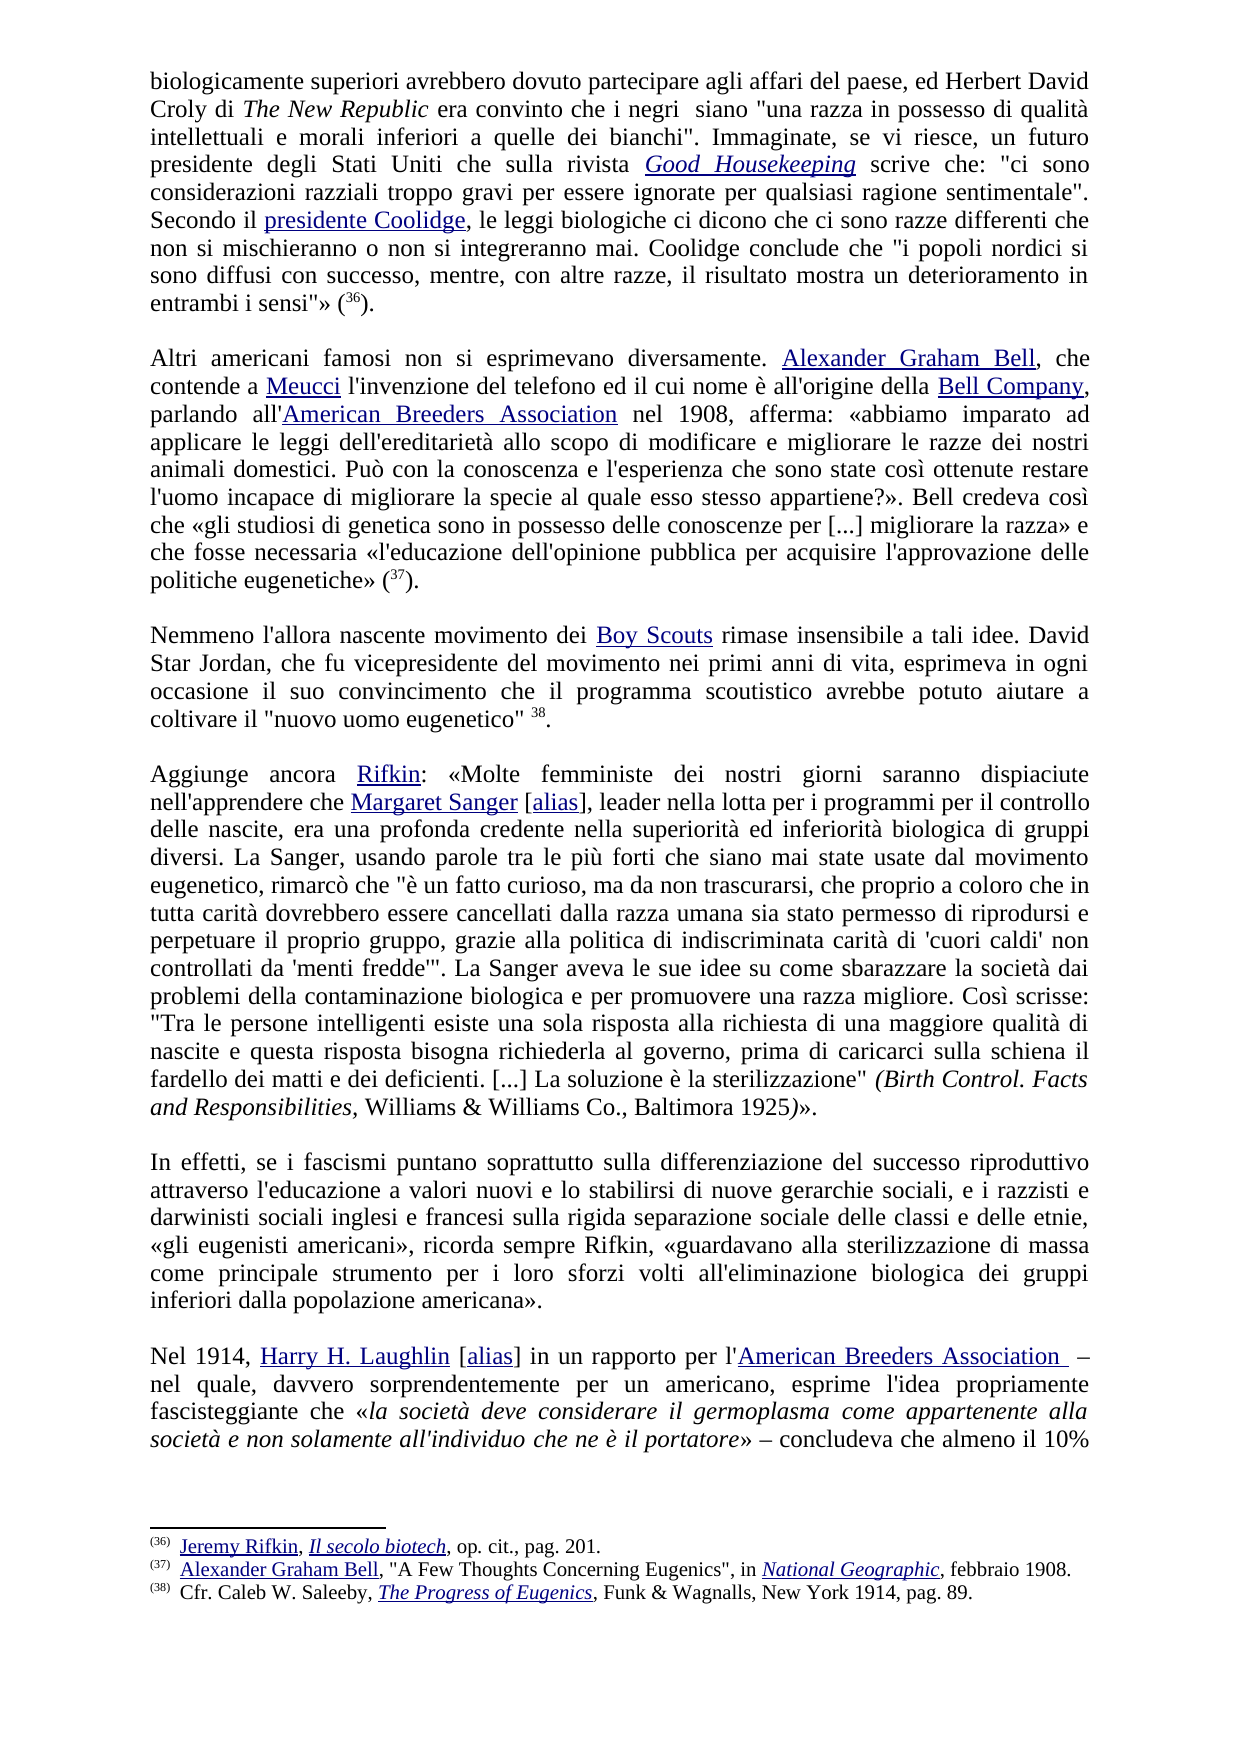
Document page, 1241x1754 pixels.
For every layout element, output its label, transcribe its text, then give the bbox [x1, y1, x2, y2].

list Jeremy Rifkin, Il secolo biotech, op. cit., pag. 201. [150, 1534, 1090, 1558]
text Nemmeno l'allora nascente movimento dei Boy Scouts rimase insensibile a tali idee. David Star Jordan, che fu vicepresidente del movimento nei primi anni di vita, esprimeva in ogni occasione il suo convincimento che il programma scoutistico avrebbe potuto aiutare a coltivare il "nuovo uomo eugenetico" . [150, 622, 1090, 732]
text Nel 1914, Harry H. Laughlin [alias] in un rapporto per l'American Breeders Association – nel quale, davvero sorprendentemente per un americano, esprime l'idea propriamente fascisteggiante che «la società deve considerare il germoplasma come appartenente alla società e non solamente all'individuo che ne è il portatore» – concludeva che almeno il 10% [150, 1342, 1090, 1453]
text In effetti, se i fascismi puntano soprattutto sulla differenziazione del successo riproduttivo attraverso l'educazione a valori nuovi e lo stabilirsi di nuove gerarchie sociali, e i razzisti e darwinisti sociali inglesi e francesi sulla rigida separazione sociale delle classi e delle etnie, «gli eugenisti americani», ricorda sempre Rifkin, «guardavano alla sterilizzazione di massa come principale strumento per i loro sforzi volti all'eliminazione biologica dei gruppi inferiori dalla popolazione americana». [150, 1148, 1090, 1314]
text Aggiunge ancora Rifkin: «Molte femministe dei nostri giorni saranno dispiaciute nell'apprendere che Margaret Sanger [alias], leader nella lotta per i programmi per il controllo delle nascite, era una profonda credente nella superiorità ed inferiorità biologica di gruppi diversi. La Sanger, usando parole tra le più forti che siano mai state usate dal movimento eugenetico, rimarcò che "è un fatto curioso, ma da non trascurarsi, che proprio a coloro che in tutta carità dovrebbero essere cancellati dalla razza umana sia stato permesso di riprodursi e perpetuare il proprio gruppo, grazie alla politica di indiscriminata carità di 'cuori caldi' non controllati da 'menti fredde'". La Sanger aveva le sue idee su come sbarazzare la società dai problemi della contaminazione biologica e per promuovere una razza migliore. Così scrisse: "Tra le persone intelligenti esiste una sola risposta alla richiesta di una maggiore qualità di nascite e questa risposta bisogna richiederla al governo, prima di caricarci sulla schiena il fardello dei matti e dei deficienti. [...] La soluzione è la sterilizzazione" (Birth Control. Facts and Responsibilities, Williams & Williams Co., Baltimora 1925)». [150, 760, 1090, 1120]
list Cfr. Caleb W. Saleeby, The Progress of Eugenics, Funk & Wagnalls, New York 1914, pag. 89. [150, 1581, 1090, 1604]
list Alexander Graham Bell, "A Few Thoughts Concerning Eugenics", in National Geographic, febbraio 1908. [150, 1558, 1090, 1581]
text biologicamente superiori avrebbero dovuto partecipare agli affari del paese, ed Herbert David Croly di The New Republic era convinto che i negri siano "una razza in possesso di qualità intellettuali e morali inferiori a quelle dei bianchi". Immaginate, se vi riesce, un futuro presidente degli Stati Uniti che sulla rivista Good Housekeeping scrive che: "ci sono considerazioni razziali troppo gravi per essere ignorate per qualsiasi ragione sentimentale". Secondo il presidente Coolidge, le leggi biologiche ci dicono che ci sono razze differenti che non si mischieranno o non si integreranno mai. Coolidge conclude che "i popoli nordici si sono diffusi con successo, mentre, con altre razze, il risultato mostra un deterioramento in entrambi i sensi"» (). [150, 67, 1090, 317]
text Altri americani famosi non si esprimevano diversamente. Alexander Graham Bell, che contende a Meucci l'invenzione del telefono ed il cui nome è all'origine della Bell Company, parlando all'American Breeders Association nel 1908, afferma: «abbiamo imparato ad applicare le leggi dell'ereditarietà allo scopo di modificare e migliorare le razze dei nostri animali domestici. Può con la conoscenza e l'esperienza che sono state così ottenute restare l'uomo incapace di migliorare la specie al quale esso stesso appartiene?». Bell credeva così che «gli studiosi di genetica sono in possesso delle conoscenze per [...] migliorare la razza» e che fosse necessaria «l'educazione dell'opinione pubblica per acquisire l'approvazione delle politiche eugenetiche» (). [150, 344, 1090, 594]
